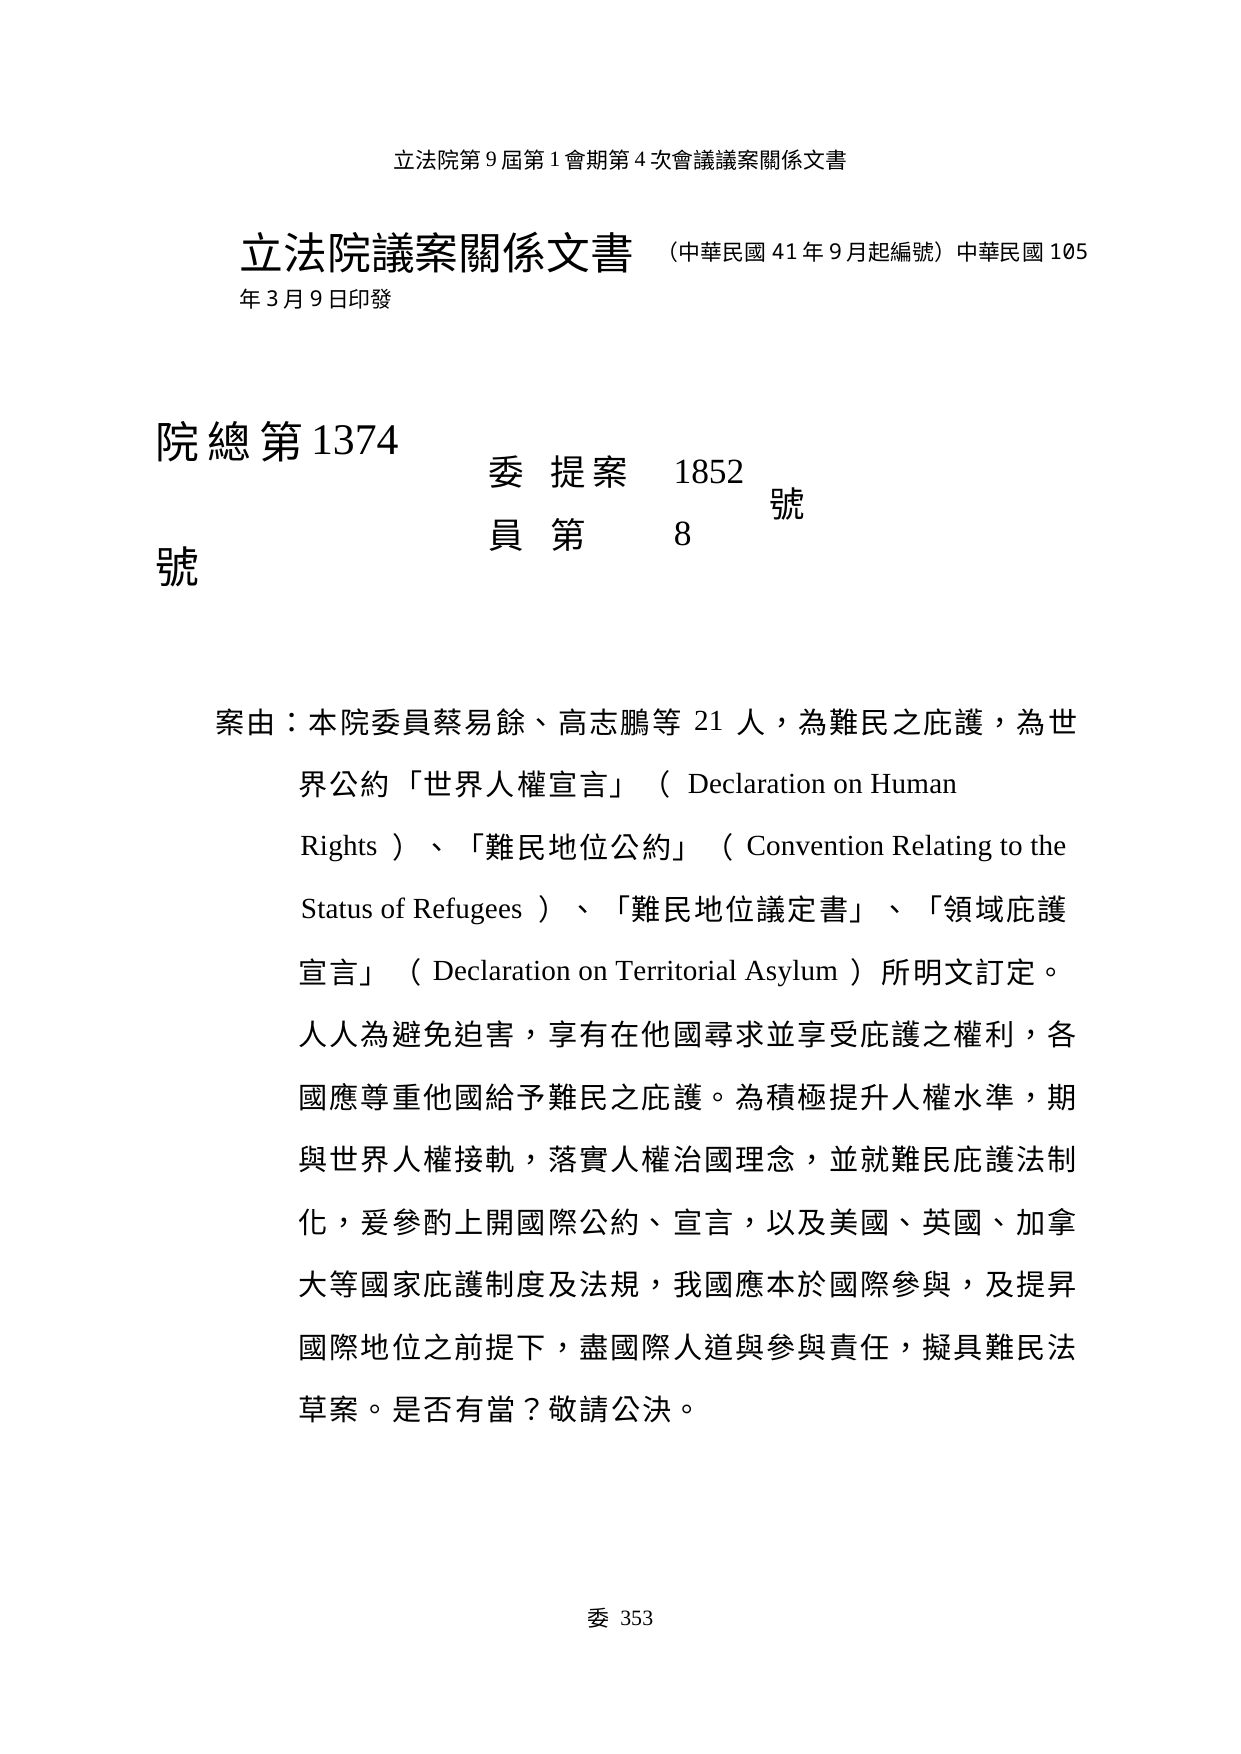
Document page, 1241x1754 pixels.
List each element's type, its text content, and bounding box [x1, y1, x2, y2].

table_header [804, 377, 819, 627]
table_header 提案第 [545, 377, 651, 627]
table_header 委員 [431, 377, 545, 627]
table_header 18528 [651, 377, 763, 627]
text 立法院議案關係文書 （中華民國41年9月起編號）中華民國105年3月9日印發 [239, 219, 1089, 314]
table_header 號 [763, 377, 799, 627]
table_header 院總第1374號 [151, 377, 431, 627]
text 案由：本院委員蔡易餘、高志鵬等21人，為難民之庇護，為世界公約「世界人權宣言」（Declaration on Human Rights）、「難民地位公約」（Convention Relating to the Status of Refugees）、「難民地位議定書」、「領域庇護宣言」（Declaration on Territorial Asylum）所明文訂定。人人為避免迫害，享有在他國尋求並享受庇護之權利，各國應尊重他國給予難民之庇護。為積極提升人權水準，期與世界人權接軌，落實人權治國理念，並就難民庇護法制化，爰參酌上開國際公約、宣言，以及美國、英國、加拿大等國家庇護制度及法規，我國應本於國際參與，及提昇國際地位之前提下，盡國際人道與參與責任，擬具難民法草案。是否有當？敬請公決。 [206, 689, 1089, 1439]
table_header [800, 377, 804, 627]
